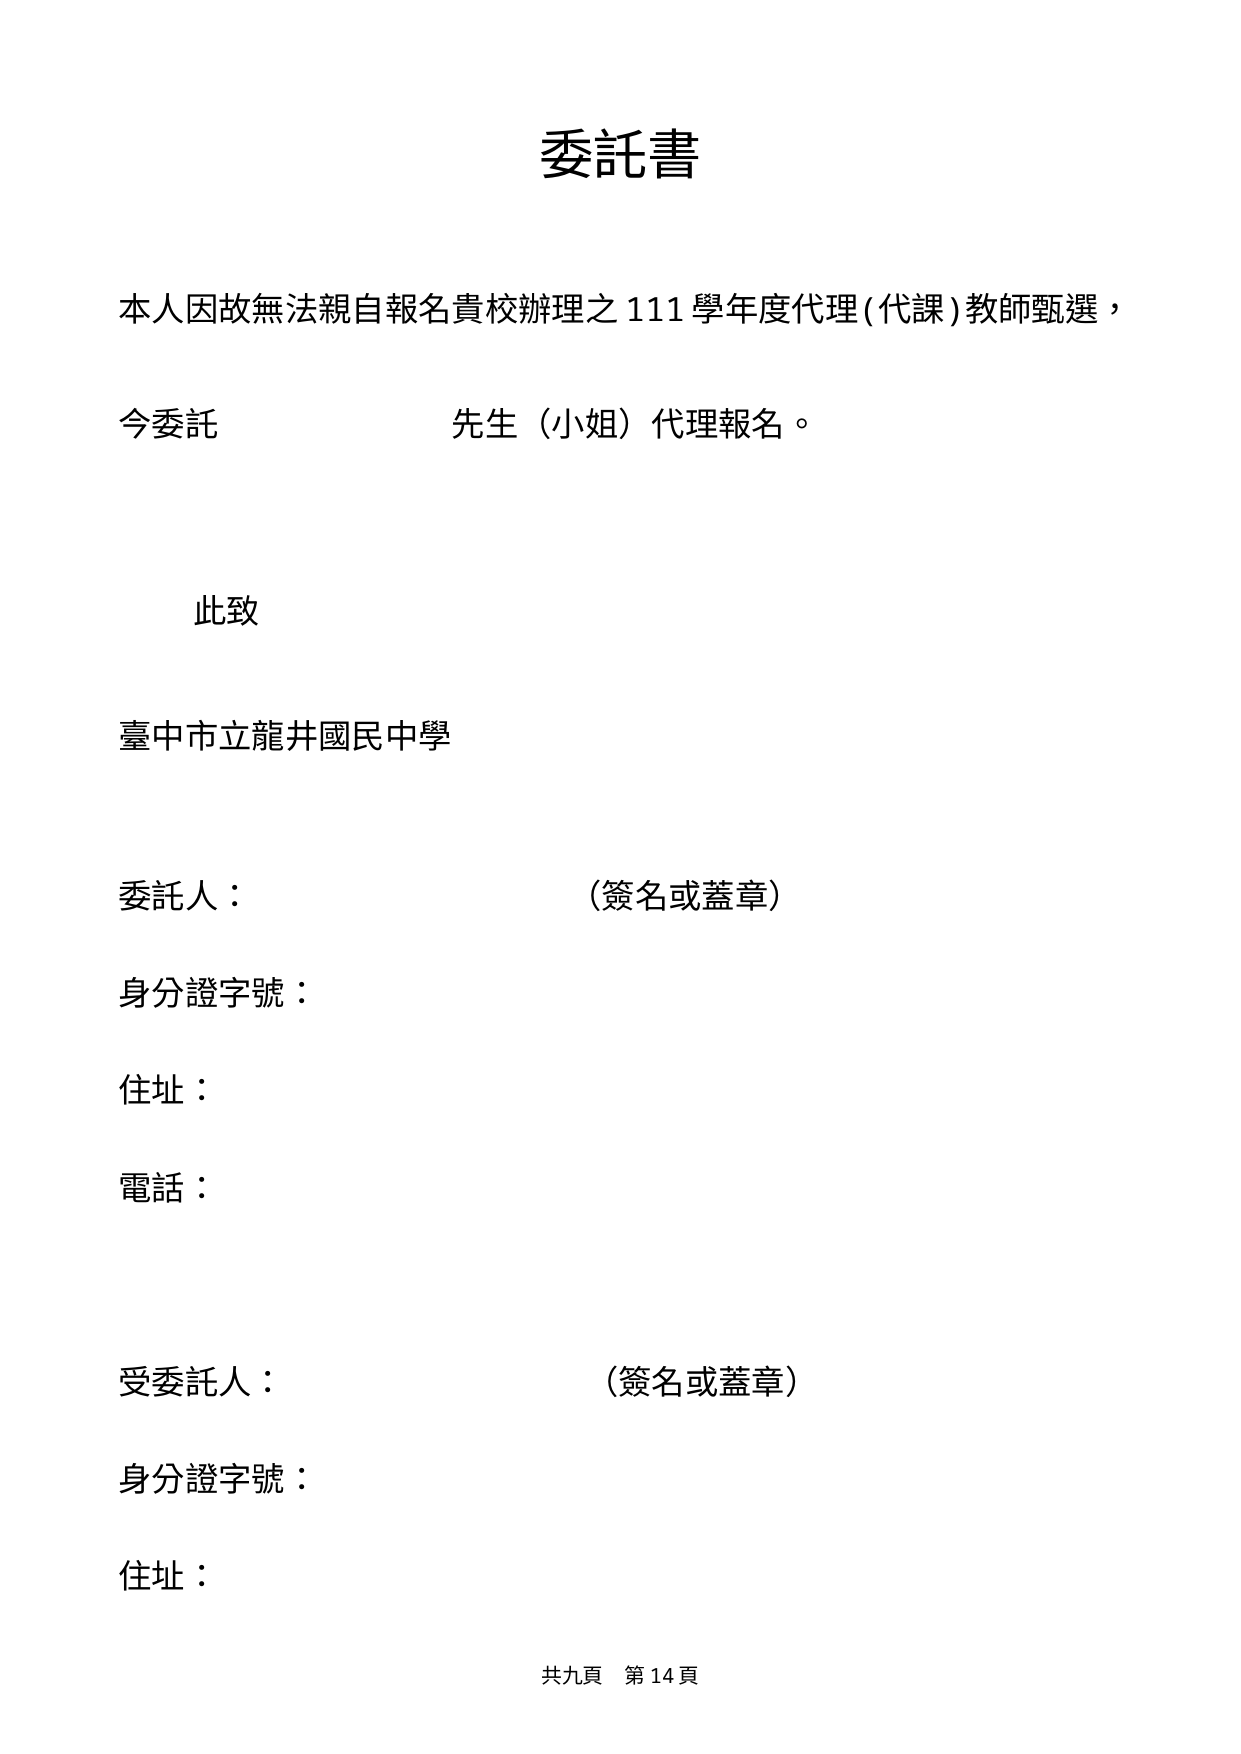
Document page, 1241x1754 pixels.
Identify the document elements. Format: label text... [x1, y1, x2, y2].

text 本人因故無法親自報名貴校辦理之111學年度代理(代課)教師甄選， [118, 266, 1122, 328]
text 電話： [118, 1144, 1122, 1206]
text 身分證字號： [118, 1435, 1122, 1498]
text 委託書 [118, 78, 1122, 203]
text 身分證字號： [118, 949, 1122, 1012]
text 受委託人： （簽名或蓋章） [118, 1338, 1122, 1401]
text 臺中市立龍井國民中學 [118, 692, 1122, 755]
text 今委託 先生（小姐）代理報名。 [118, 380, 1122, 442]
text 住址： [118, 1532, 1122, 1595]
text 委託人： （簽名或蓋章） [118, 852, 1122, 915]
text 此致 [118, 567, 1122, 630]
text 住址： [118, 1047, 1122, 1109]
